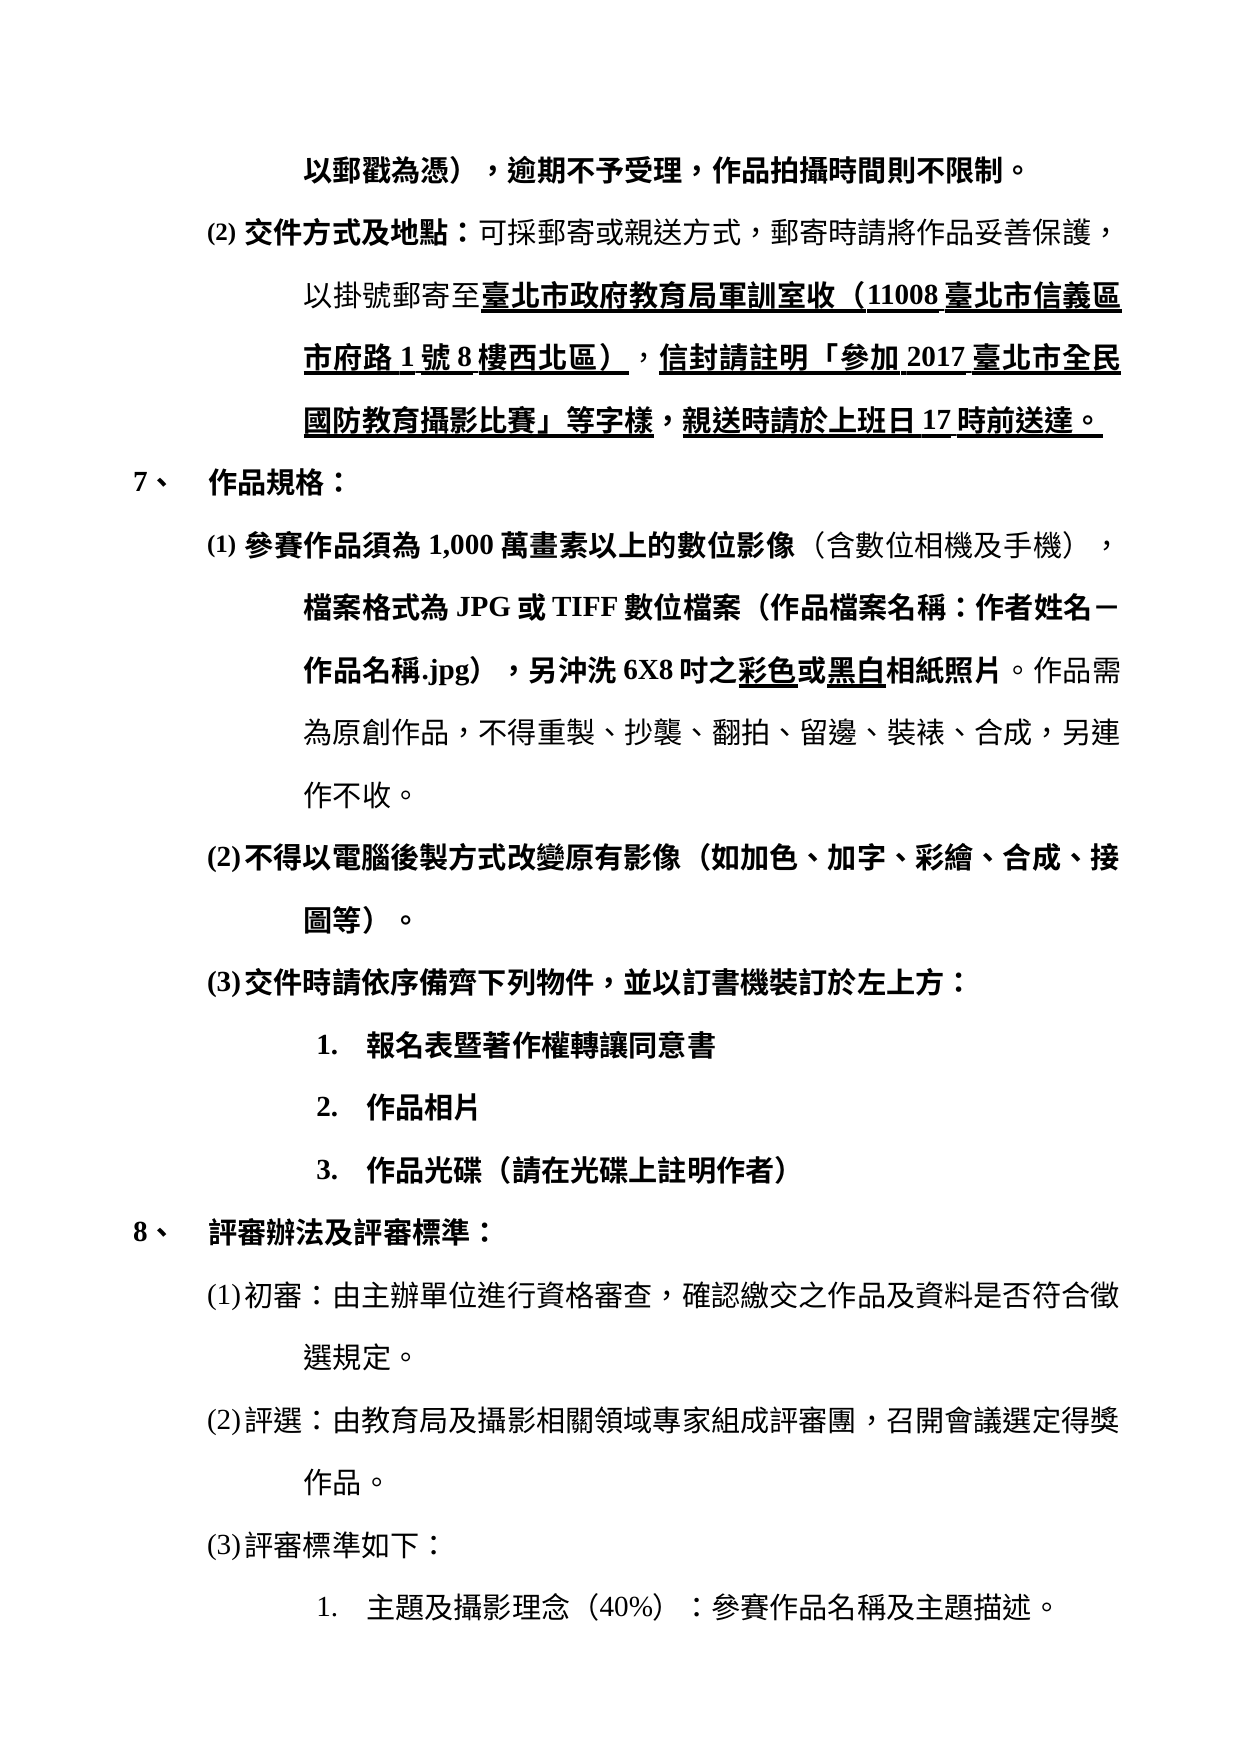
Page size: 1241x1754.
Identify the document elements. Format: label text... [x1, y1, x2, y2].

list 評審標準如下： [207, 1502, 1122, 1564]
list 評審辦法及評審標準： [133, 1189, 1122, 1252]
list 不得以電腦後製方式改變原有影像（如加色、加字、彩繪、合成、接圖等）。 [207, 814, 1122, 939]
list 初審：由主辦單位進行資格審查，確認繳交之作品及資料是否符合徵選規定。 [207, 1252, 1122, 1377]
list 作品規格： [133, 439, 1122, 502]
list 作品交件期程：106年10月16日起107年1月31日止（郵遞送件者，以郵戳為憑），逾期不予受理，作品拍攝時間則不限制。 [207, 127, 1122, 189]
list 作品相片 [316, 1064, 1122, 1127]
list 作品光碟（請在光碟上註明作者） [316, 1127, 1122, 1189]
list 評選：由教育局及攝影相關領域專家組成評審團，召開會議選定得獎作品。 [207, 1377, 1122, 1502]
list 交件時請依序備齊下列物件，並以訂書機裝訂於左上方： [207, 939, 1122, 1002]
list 主題及攝影理念（40%）：參賽作品名稱及主題描述。 [316, 1564, 1122, 1627]
list 參賽作品須為1,000萬畫素以上的數位影像（含數位相機及手機），檔案格式為JPG或TIFF數位檔案（作品檔案名稱：作者姓名－作品名稱.jpg），另沖洗6X8吋之彩色或黑白相紙照片。作品需為原創作品，不得重製、抄襲、翻拍、留邊、裝裱、合成，另連作不收。 [207, 502, 1122, 814]
list 交件方式及地點：可採郵寄或親送方式，郵寄時請將作品妥善保護，以掛號郵寄至臺北市政府教育局軍訓室收（11008臺北市信義區市府路1號8樓西北區），信封請註明「參加2017臺北市全民國防教育攝影比賽」等字樣，親送時請於上班日17時前送達。 [207, 189, 1122, 439]
list 報名表暨著作權轉讓同意書 [316, 1002, 1122, 1064]
